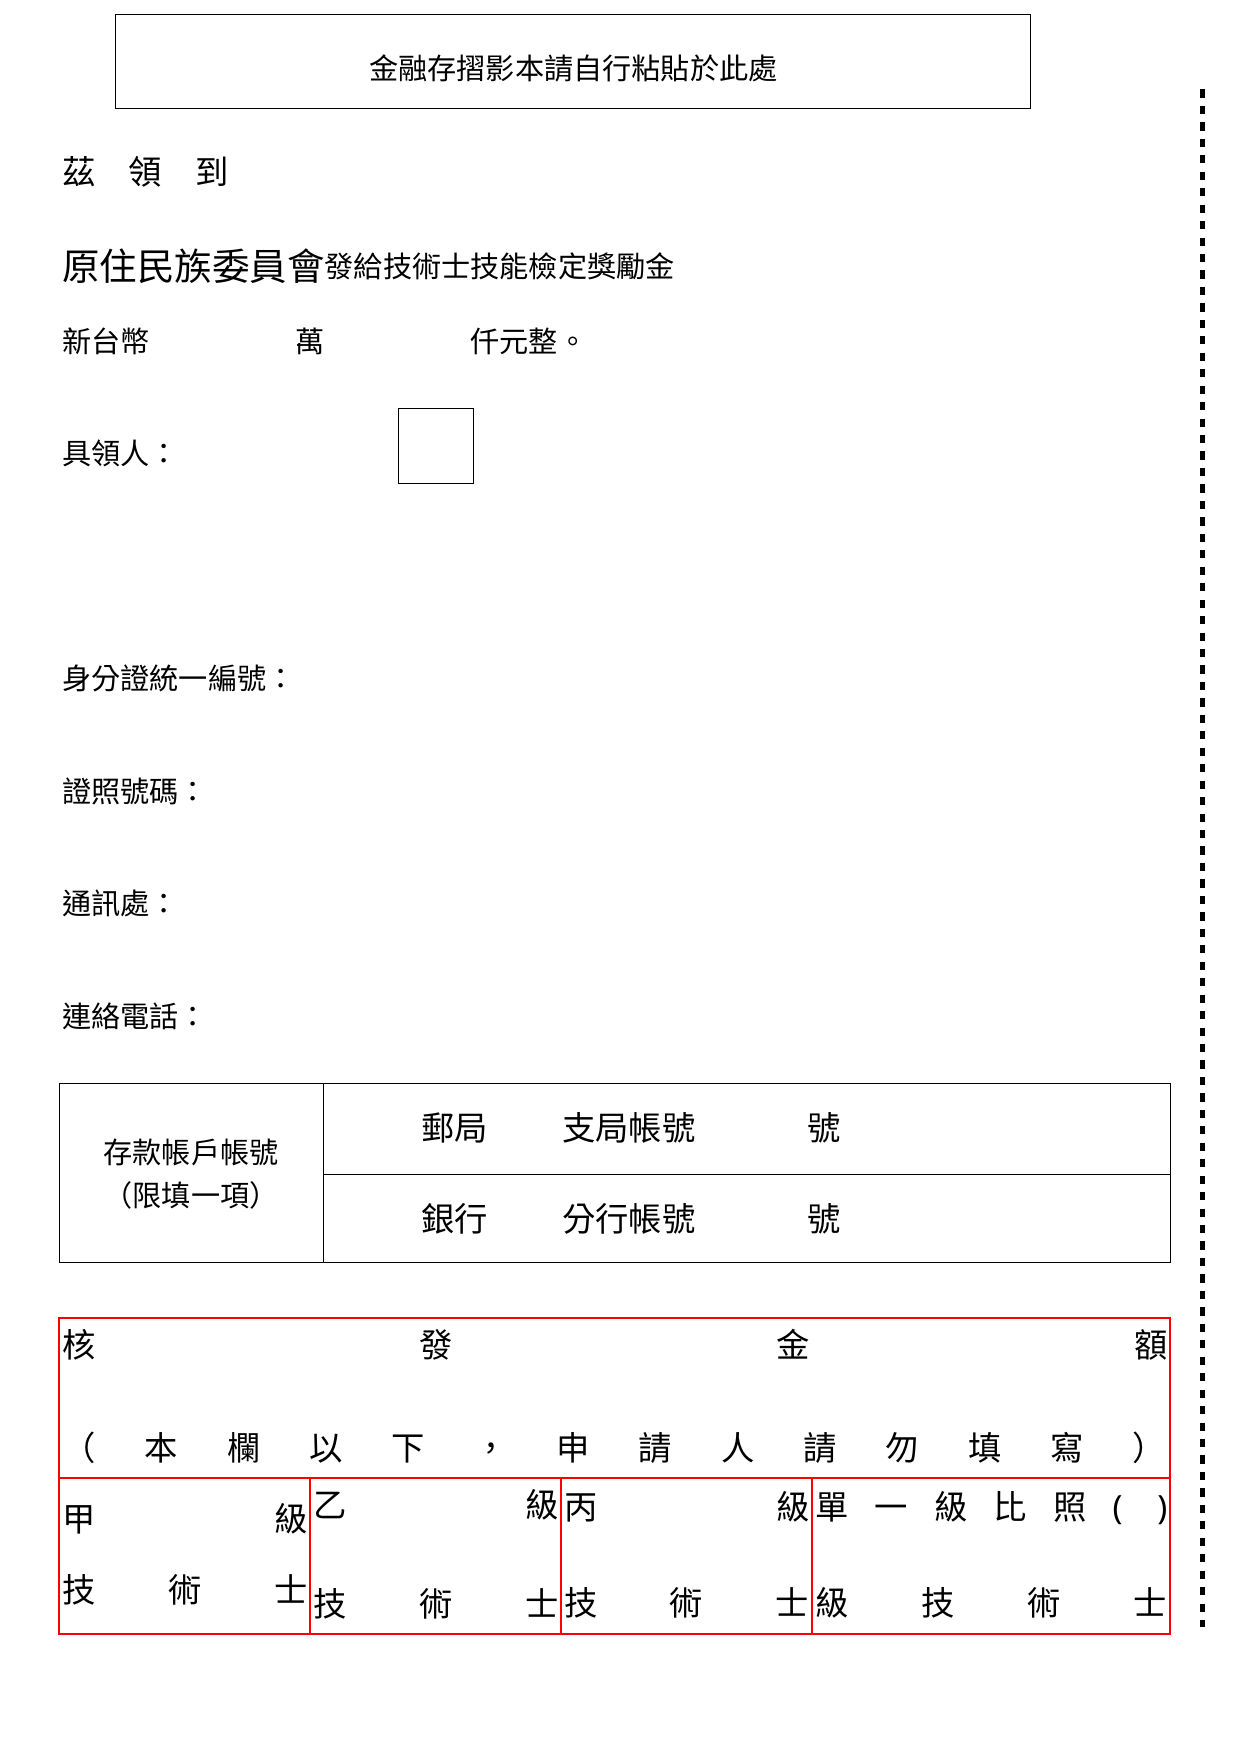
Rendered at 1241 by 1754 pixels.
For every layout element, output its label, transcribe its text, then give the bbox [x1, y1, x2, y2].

text 金融存摺影本請自行粘貼於此處 [131, 46, 1015, 88]
table_header 茲 領 到 原住民族委員會發給技術士技能檢定獎勵金 新台幣 萬 仟元整。 具領人： 身分證統一編號： 證照號碼： 通訊處： 連絡電話： [59, 146, 1170, 1083]
table_cell 銀行 分行帳號 號 [324, 1175, 1170, 1262]
table_cell 單一級比照( ) 級技術士 [813, 1479, 1169, 1633]
table_cell 丙級 技術士 [562, 1479, 811, 1633]
table_cell 存款帳戶帳號 （限填一項） [60, 1084, 323, 1262]
table_cell 核發金額 （本欄以下，申請人請勿填寫） [60, 1319, 1169, 1477]
table_cell 甲級 技術士 [60, 1479, 309, 1633]
table_header 郵局 支局帳號 號 [324, 1084, 1170, 1174]
table_cell [59, 1263, 1170, 1317]
table_cell 乙級 技術士 [311, 1479, 560, 1633]
